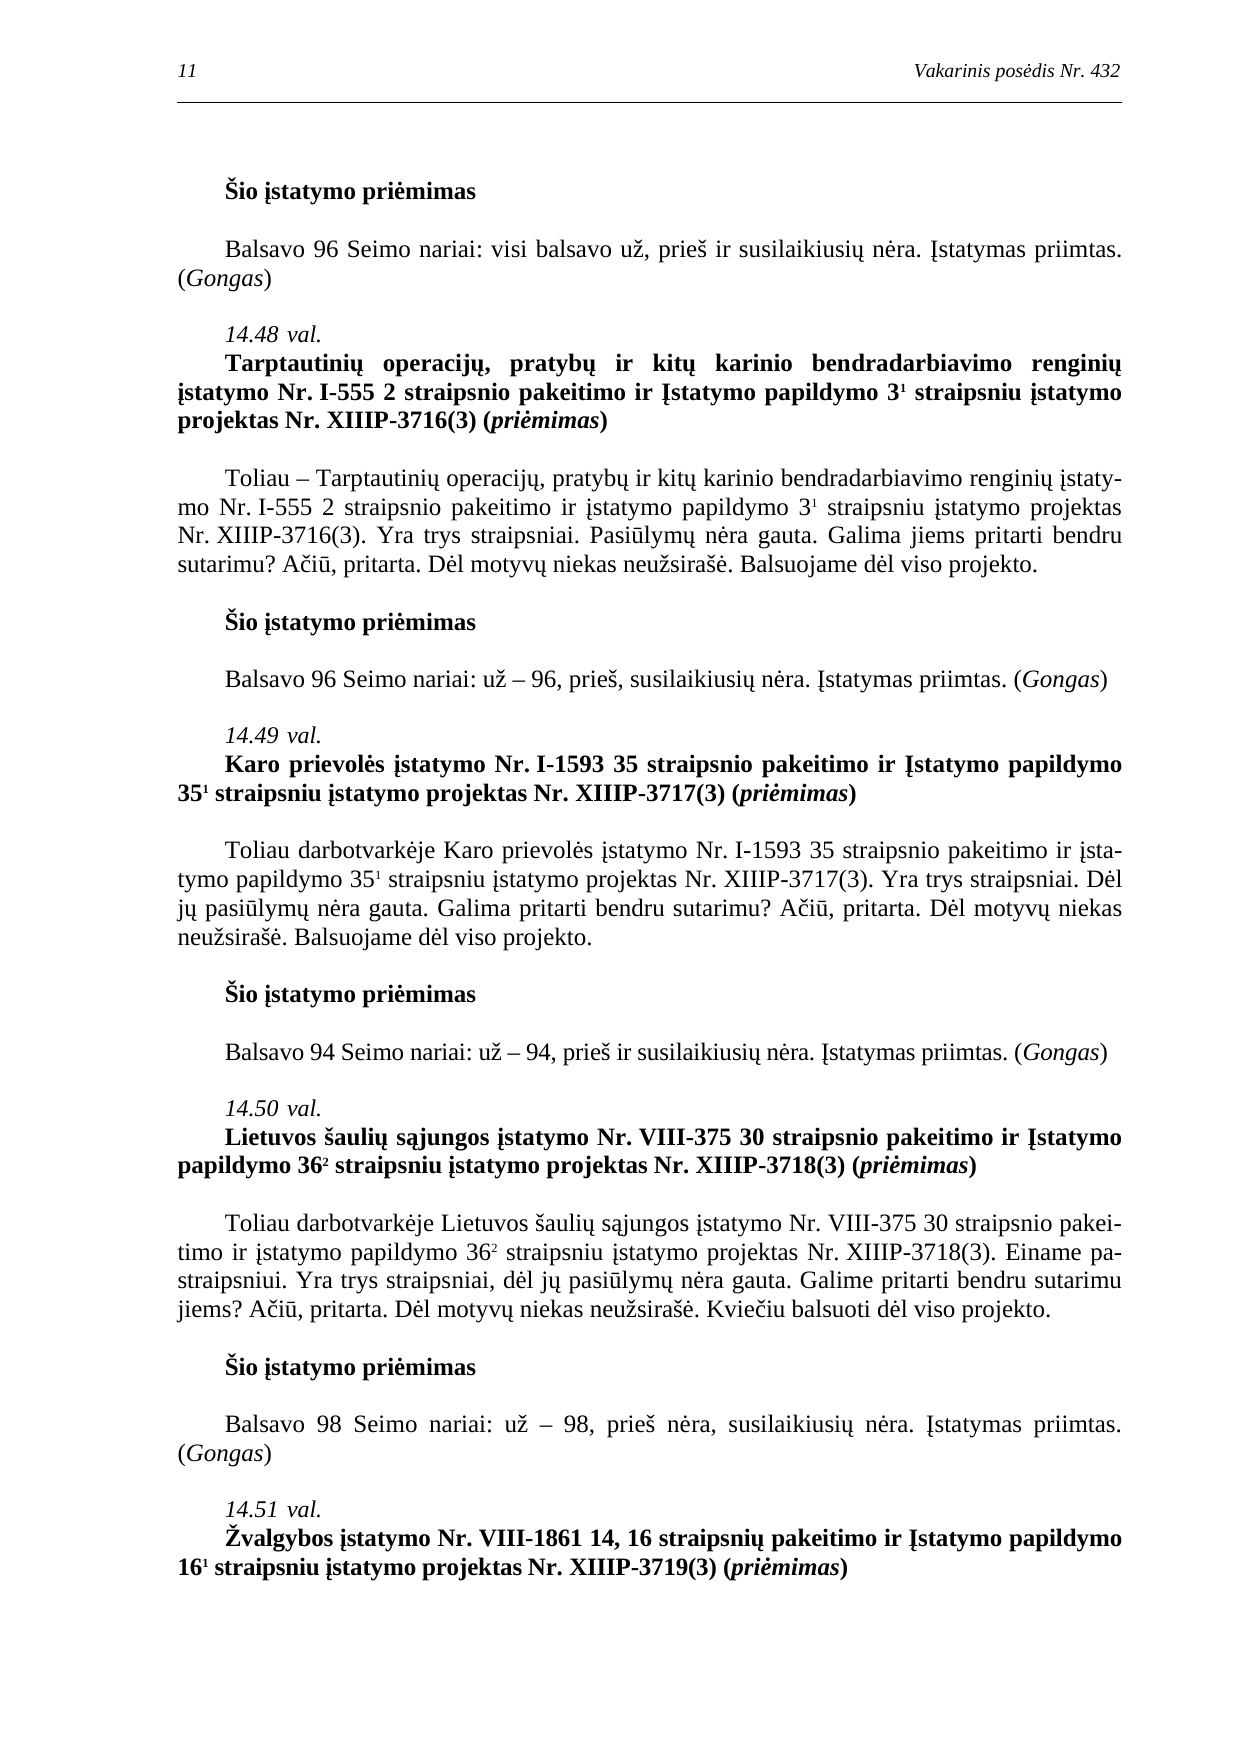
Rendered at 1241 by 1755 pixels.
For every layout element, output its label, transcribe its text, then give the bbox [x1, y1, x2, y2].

text Šio įsta­ty­mo pri­ėmi­mas [177, 979, 1122, 1008]
text Šio įsta­ty­mo pri­ėmi­mas [177, 1352, 1122, 1381]
text To­liau – Tarp­tau­ti­nių ope­ra­ci­jų, pra­ty­bų ir ki­tų ka­ri­nio ben­dra­dar­bia­vi­mo ren­gi­nių įsta­ty­mo Nr. I-555 2 straips­nio pa­kei­ti­mo ir įsta­ty­mo pa­pil­dy­mo 31 straips­niu įsta­ty­mo pro­jek­tas Nr. XIIIP-3716(3). Yra trys straips­niai. Pa­siū­ly­mų nė­ra gau­ta. Ga­li­ma jiems pri­tar­ti ben­dru su­ta­ri­mu? Ačiū, pri­tar­ta. Dėl mo­ty­vų nie­kas ne­už­si­ra­šė. Bal­suo­ja­me dėl vi­so pro­jek­to. [177, 463, 1122, 578]
text Bal­sa­vo 96 Sei­mo na­riai: vi­si bal­sa­vo už, prieš ir su­si­lai­kiu­sių nė­ra. Įsta­ty­mas pri­im­tas. (Gon­gas) [177, 234, 1122, 291]
text 14.48 val. [224, 320, 1122, 348]
text Bal­sa­vo 94 Sei­mo na­riai: už – 94, prieš ir su­si­lai­kiu­sių nė­ra. Įsta­ty­mas pri­im­tas. (Gon­gas) [177, 1037, 1122, 1065]
text 14.51 val. [224, 1496, 1122, 1523]
text To­liau dar­bo­tvarkėje Ka­ro prie­vo­lės įsta­ty­mo Nr. I-1593 35 straips­nio pa­kei­ti­mo ir įsta­ty­mo pa­pil­dy­mo 351 straips­niu įsta­ty­mo pro­jek­tas Nr. XIIIP-3717(3). Yra trys straips­niai. Dėl jų pa­siū­ly­mų nė­ra gau­ta. Ga­li­ma pri­tar­ti ben­dru su­ta­ri­mu? Ačiū, pri­tar­ta. Dėl mo­ty­vų nie­kas ne­už­si­ra­šė. Bal­suo­ja­me dėl vi­so pro­jek­to. [177, 835, 1122, 950]
text Šio įsta­ty­mo pri­ėmi­mas [177, 607, 1122, 635]
text Šio įsta­ty­mo pri­ėmi­mas [177, 176, 1122, 205]
text Bal­sa­vo 96 Sei­mo na­riai: už – 96, prieš, su­si­lai­kiu­sių nė­ra. Įsta­ty­mas pri­im­tas. (Gon­gas) [177, 664, 1122, 693]
text Tarp­tau­ti­nių ope­ra­ci­jų, pra­ty­bų ir ki­tų ka­ri­nio ben­dra­dar­bia­vi­mo ren­gi­nių įstatymo Nr. I-555 2 straips­nio pa­kei­ti­mo ir Įsta­ty­mo pa­pil­dy­mo 31 straips­niu įsta­ty­mo pro­jek­tas Nr. XIIIP-3716(3) (pri­ėmi­mas) [177, 348, 1122, 434]
text Lie­tu­vos šau­lių są­jun­gos įsta­ty­mo Nr. VIII-375 30 straips­nio pa­kei­ti­mo ir Įsta­ty­mo pa­pil­dy­mo 362 straips­niu įsta­ty­mo pro­jek­tas Nr. XIIIP-3718(3) (pri­ėmi­mas) [177, 1122, 1122, 1179]
text Bal­sa­vo 98 Sei­mo na­riai: už – 98, prieš nė­ra, su­si­lai­kiu­sių nė­ra. Įsta­ty­mas pri­im­tas. (Gon­gas) [177, 1409, 1122, 1467]
text 14.50 val. [224, 1094, 1122, 1122]
text Ka­ro prie­vo­lės įsta­ty­mo Nr. I-1593 35 straips­nio pa­kei­ti­mo ir Įsta­ty­mo pa­pil­dy­mo 351 straips­niu įsta­ty­mo pro­jek­tas Nr. XIIIP-3717(3) (pri­ėmi­mas) [177, 749, 1122, 807]
text To­liau dar­bo­tvarkėje Lie­tu­vos šau­lių są­jun­gos įsta­ty­mo Nr. VIII-375 30 straips­nio pa­kei­ti­mo ir įsta­ty­mo pa­pil­dy­mo 362 straips­niu įsta­ty­mo pro­jek­tas Nr. XIIIP-3718(3). Ei­na­me pa­straips­niui. Yra trys straips­niai, dėl jų pa­siū­ly­mų nė­ra gau­ta. Ga­li­me pri­tar­ti ben­dru su­ta­ri­mu jiems? Ačiū, pri­tar­ta. Dėl mo­ty­vų nie­kas ne­už­si­ra­šė. Kvie­čiu bal­suo­ti dėl vi­so pro­jek­to. [177, 1208, 1122, 1323]
text Žval­gy­bos įsta­ty­mo Nr. VIII-1861 14, 16 straips­nių pa­kei­ti­mo ir Įsta­ty­mo pa­pil­dy­mo 161 straips­niu įsta­ty­mo pro­jek­tas Nr. XIIIP-3719(3) (pri­ėmi­mas) [177, 1523, 1122, 1581]
text 14.49 val. [224, 722, 1122, 749]
